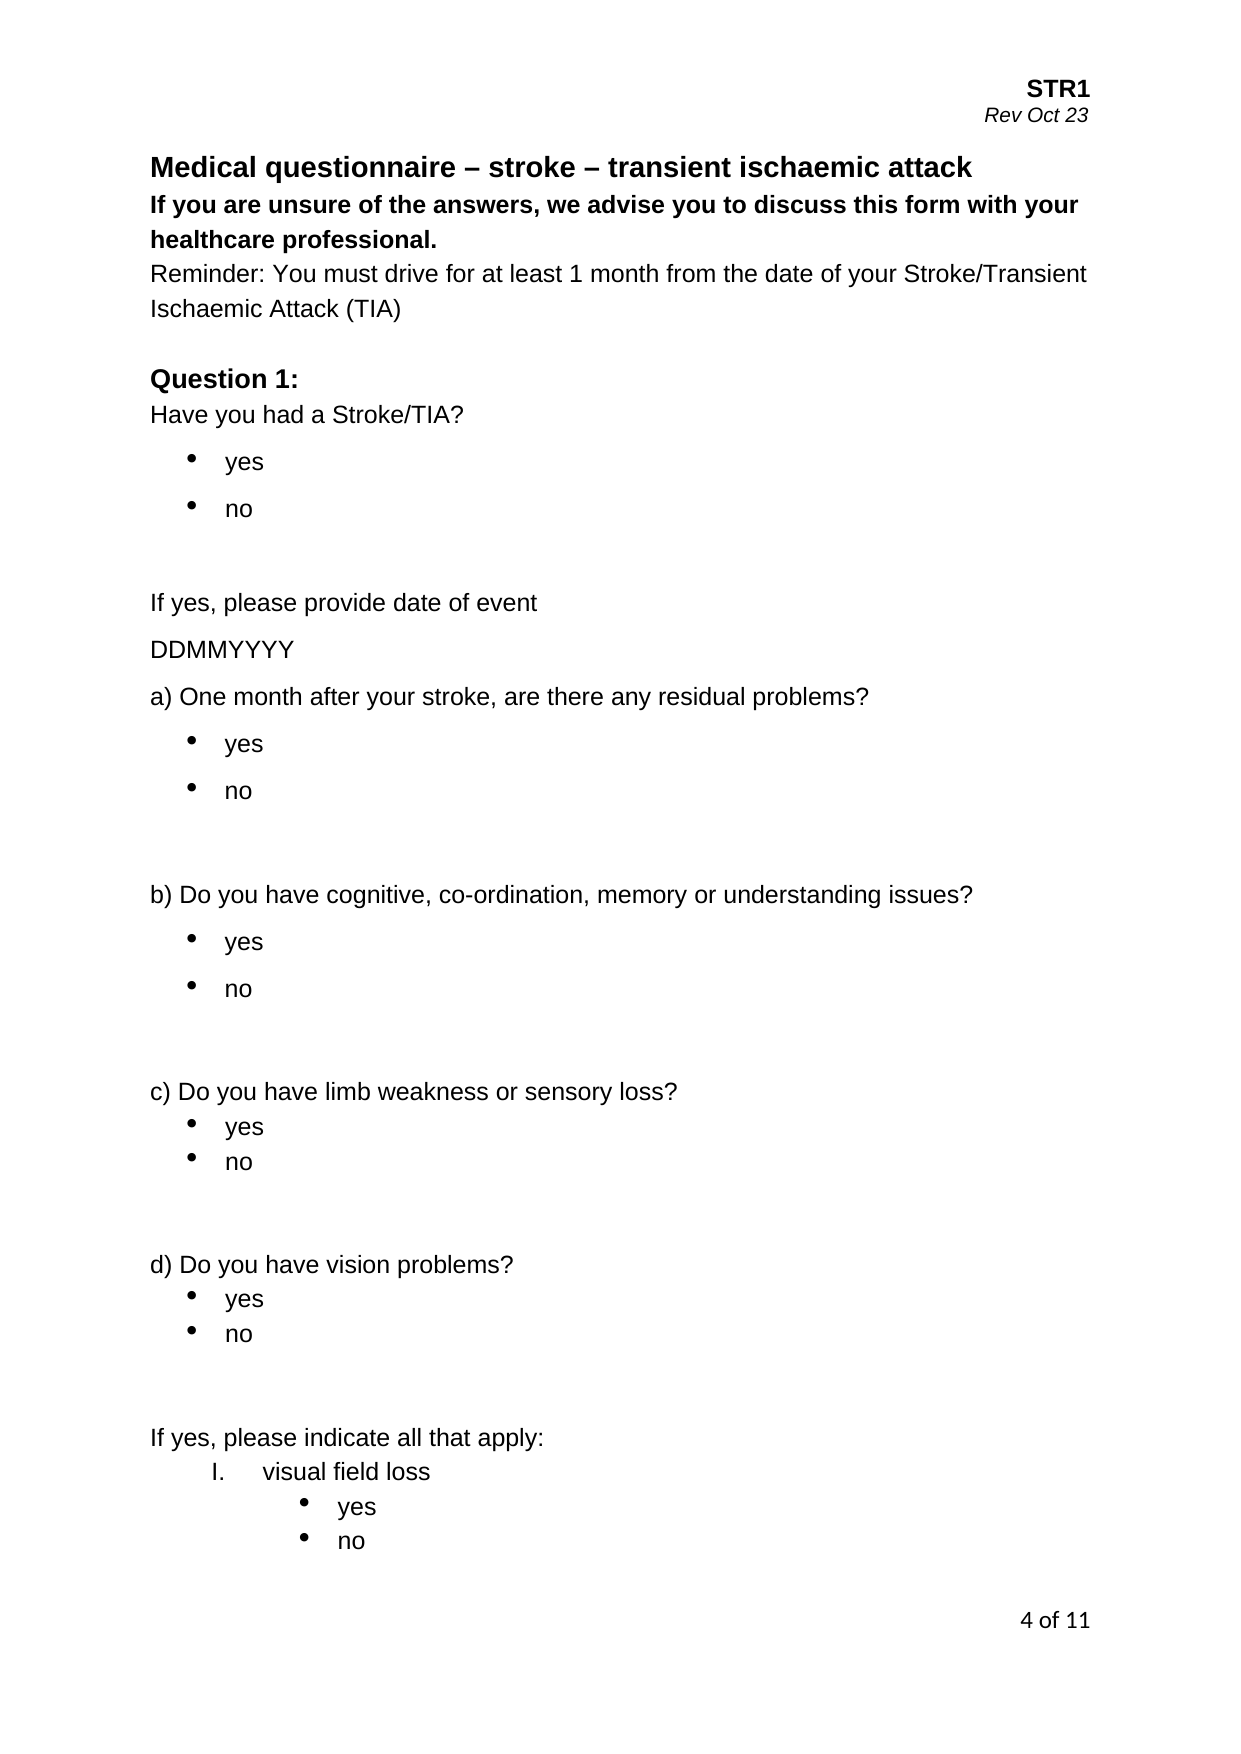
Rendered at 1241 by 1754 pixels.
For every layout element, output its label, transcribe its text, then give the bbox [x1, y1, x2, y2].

text d) Do you have vision problems? [150, 1250, 1090, 1279]
text Question 1: [150, 363, 1090, 394]
text b) Do you have cognitive, co-ordination, memory or understanding issues? [150, 880, 1090, 908]
text Have you had a Stroke/TIA? [150, 400, 1090, 429]
text If yes, please provide date of event [150, 588, 1090, 617]
list yes [300, 1492, 1090, 1520]
list no [187, 776, 1090, 805]
list visual field loss [225, 1457, 1090, 1486]
list yes [187, 447, 1090, 476]
list yes [187, 1112, 1090, 1141]
list yes [187, 729, 1090, 758]
list no [187, 494, 1090, 523]
text a) One month after your stroke, are there any residual problems? [150, 682, 1090, 711]
list no [187, 974, 1090, 1003]
text If you are unsure of the answers, we advise you to discuss this form with your healthcare professional. [150, 190, 1090, 253]
list no [187, 1319, 1090, 1348]
text If yes, please indicate all that apply: [150, 1423, 1090, 1451]
list yes [187, 1284, 1090, 1313]
text Medical questionnaire – stroke – transient ischaemic attack [150, 150, 1090, 183]
text DDMMYYYY [150, 635, 1090, 664]
text Reminder: You must drive for at least 1 month from the date of your Stroke/Transient Ischaemic Attack (TIA) [150, 259, 1090, 322]
list no [300, 1526, 1090, 1555]
list no [187, 1146, 1090, 1175]
list yes [187, 927, 1090, 956]
text c) Do you have limb weakness or sensory loss? [150, 1077, 1090, 1106]
